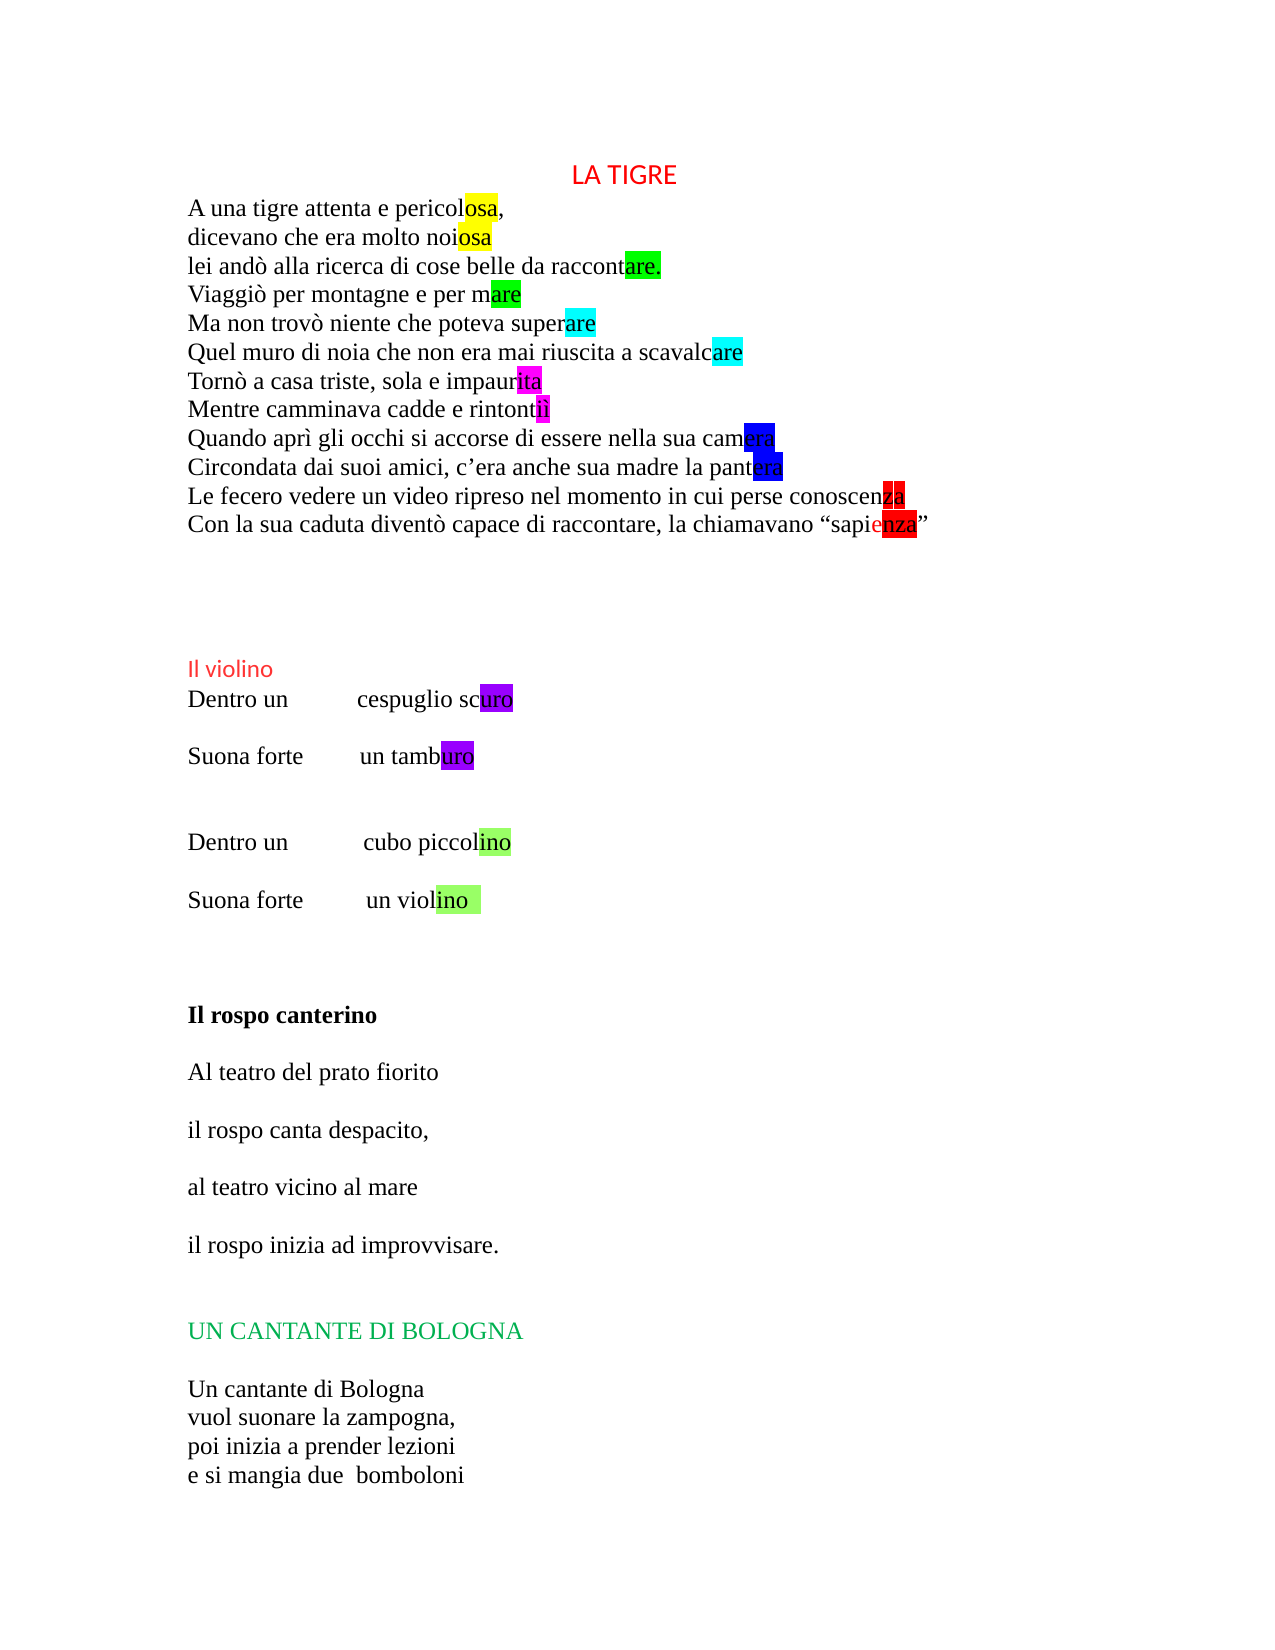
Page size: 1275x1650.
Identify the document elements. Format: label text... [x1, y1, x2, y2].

text dicevano che era molto noiosa [187, 222, 1087, 251]
text Al teatro del prato fiorito [187, 1057, 1087, 1086]
text Il violino [187, 653, 1087, 684]
text Un cantante di Bologna [187, 1374, 1087, 1402]
text Con la sua caduta diventò capace di raccontare, la chiamavano “sapienza” [187, 509, 1087, 538]
text Ma non trovò niente che poteva superare [187, 308, 1087, 337]
text Le fecero vedere un video ripreso nel momento in cui perse conoscenza [187, 481, 1087, 509]
text il rospo canta despacito, [187, 1115, 1087, 1144]
text al teatro vicino al mare [187, 1172, 1087, 1201]
text LA TIGRE [187, 150, 1087, 193]
text lei andò alla ricerca di cose belle da raccontare. [187, 251, 1087, 279]
text Suona forte un tamburo [187, 741, 1087, 770]
text Tornò a casa triste, sola e impaurita [187, 366, 1087, 394]
text Mentre camminava cadde e rintontiì [187, 394, 1087, 423]
text UN CANTANTE DI BOLOGNA [187, 1316, 1087, 1345]
text Il rospo canterino [187, 1000, 1087, 1029]
text Quando aprì gli occhi si accorse di essere nella sua camera [187, 423, 1087, 452]
text poi inizia a prender lezioni [187, 1431, 1087, 1460]
text Viaggiò per montagne e per mare [187, 279, 1087, 308]
text Suona forte un violino [187, 885, 1087, 914]
text A una tigre attenta e pericolosa, [187, 193, 1087, 222]
text e si mangia due bomboloni [187, 1460, 1087, 1489]
text Dentro un cespuglio scuro [187, 684, 1087, 712]
text Quel muro di noia che non era mai riuscita a scavalcare [187, 337, 1087, 366]
text Dentro un cubo piccolino [187, 827, 1087, 856]
text il rospo inizia ad improvvisare. [187, 1230, 1087, 1259]
text vuol suonare la zampogna, [187, 1402, 1087, 1431]
text Circondata dai suoi amici, c’era anche sua madre la pantera [187, 452, 1087, 481]
